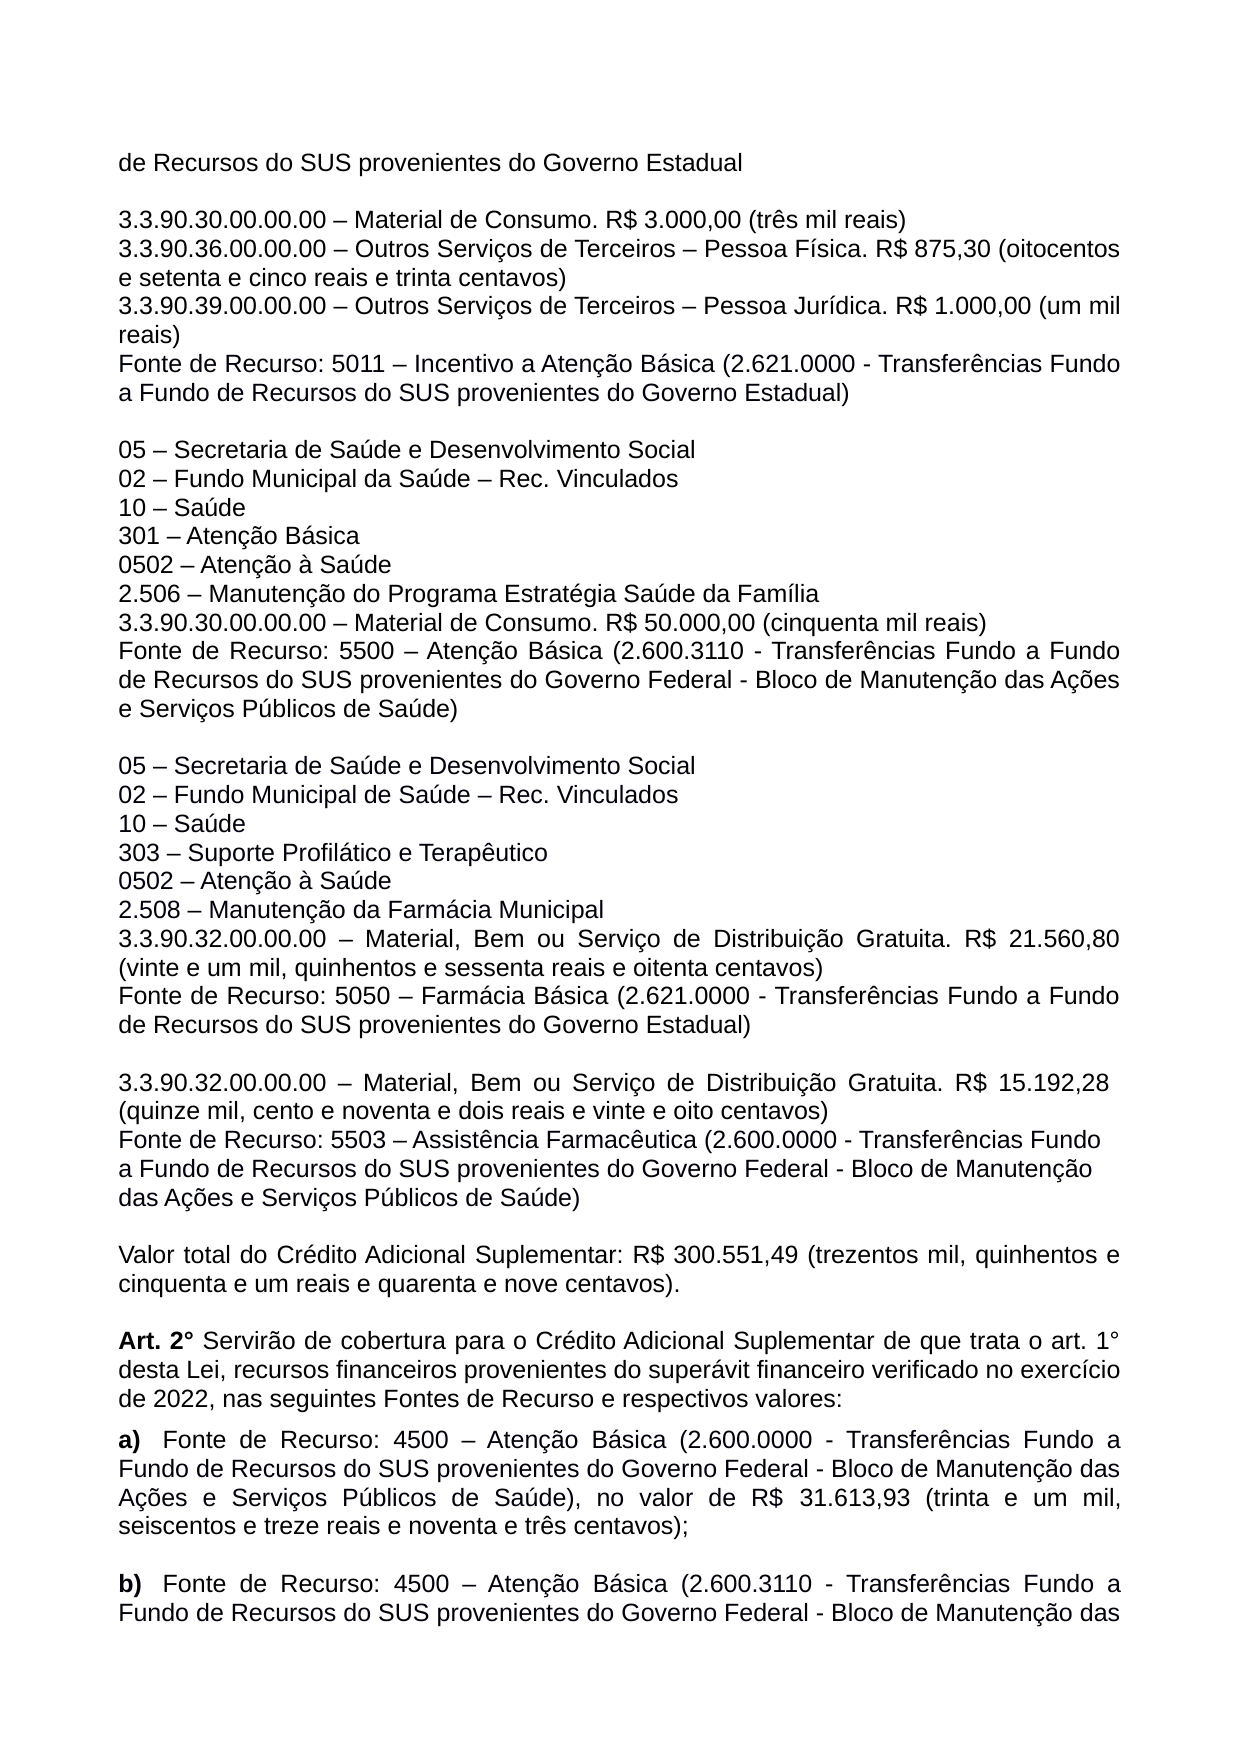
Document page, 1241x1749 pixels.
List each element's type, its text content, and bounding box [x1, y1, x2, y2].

list Fonte de Recurso: 4500 – Atenção Básica (2.600.0000 - Transferências Fundo a Fundo de Recursos do SUS provenientes do Governo Federal - Bloco de Manutenção das Ações e Serviços Públicos de Saúde), no valor de R$ 31.613,93 (trinta e um mil, seiscentos e treze reais e noventa e três centavos); [118, 1425, 1122, 1540]
text 3.3.90.32.00.00.00 – Material, Bem ou Serviço de Distribuição Gratuita. R$ 15.192,28 (quinze mil, cento e noventa e dois reais e vinte e oito centavos) [118, 1068, 1111, 1125]
text 2.508 – Manutenção da Farmácia Municipal [118, 895, 1122, 924]
text Fonte de Recurso: 5503 – Assistência Farmacêutica (2.600.0000 - Transferências Fundo a Fundo de Recursos do SUS provenientes do Governo Federal - Bloco de Manutenção das Ações e Serviços Públicos de Saúde) [118, 1125, 1111, 1211]
text 05 – Secretaria de Saúde e Desenvolvimento Social [118, 751, 1122, 780]
text Art. 2° Servirão de cobertura para o Crédito Adicional Suplementar de que trata o art. 1° desta Lei, recursos financeiros provenientes do superávit financeiro verificado no exercício de 2022, nas seguintes Fontes de Recurso e respectivos valores: [118, 1326, 1122, 1413]
text 3.3.90.30.00.00.00 – Material de Consumo. R$ 50.000,00 (cinquenta mil reais) [118, 608, 1122, 636]
text 10 – Saúde [118, 809, 1122, 838]
text 0502 – Atenção à Saúde [118, 550, 1122, 579]
text de Recursos do SUS provenientes do Governo Estadual [118, 148, 1122, 176]
text 3.3.90.36.00.00.00 – Outros Serviços de Terceiros – Pessoa Física. R$ 875,30 (oitocentos e setenta e cinco reais e trinta centavos) [118, 234, 1122, 291]
text 0502 – Atenção à Saúde [118, 866, 1122, 895]
text 3.3.90.32.00.00.00 – Material, Bem ou Serviço de Distribuição Gratuita. R$ 21.560,80 (vinte e um mil, quinhentos e sessenta reais e oitenta centavos) [118, 924, 1122, 981]
text 05 – Secretaria de Saúde e Desenvolvimento Social [118, 435, 1122, 464]
text Fonte de Recurso: 5050 – Farmácia Básica (2.621.0000 - Transferências Fundo a Fundo de Recursos do SUS provenientes do Governo Estadual) [118, 981, 1122, 1039]
text 02 – Fundo Municipal de Saúde – Rec. Vinculados [118, 780, 1122, 809]
text Fonte de Recurso: 5500 – Atenção Básica (2.600.3110 - Transferências Fundo a Fundo de Recursos do SUS provenientes do Governo Federal - Bloco de Manutenção das Ações e Serviços Públicos de Saúde) [118, 636, 1122, 723]
text 3.3.90.39.00.00.00 – Outros Serviços de Terceiros – Pessoa Jurídica. R$ 1.000,00 (um mil reais) [118, 291, 1122, 349]
list Fonte de Recurso: 4500 – Atenção Básica (2.600.3110 - Transferências Fundo a Fundo de Recursos do SUS provenientes do Governo Federal - Bloco de Manutenção das [118, 1569, 1122, 1626]
text 301 – Atenção Básica [118, 521, 1122, 550]
text 3.3.90.30.00.00.00 – Material de Consumo. R$ 3.000,00 (três mil reais) [118, 205, 1122, 234]
text Fonte de Recurso: 5011 – Incentivo a Atenção Básica (2.621.0000 - Transferências Fundo a Fundo de Recursos do SUS provenientes do Governo Estadual) [118, 349, 1122, 406]
text 303 – Suporte Profilático e Terapêutico [118, 838, 1122, 866]
text 10 – Saúde [118, 493, 1122, 521]
text 2.506 – Manutenção do Programa Estratégia Saúde da Família [118, 579, 1122, 608]
text Valor total do Crédito Adicional Suplementar: R$ 300.551,49 (trezentos mil, quinhentos e cinquenta e um reais e quarenta e nove centavos). [118, 1240, 1122, 1298]
text 02 – Fundo Municipal da Saúde – Rec. Vinculados [118, 464, 1122, 493]
